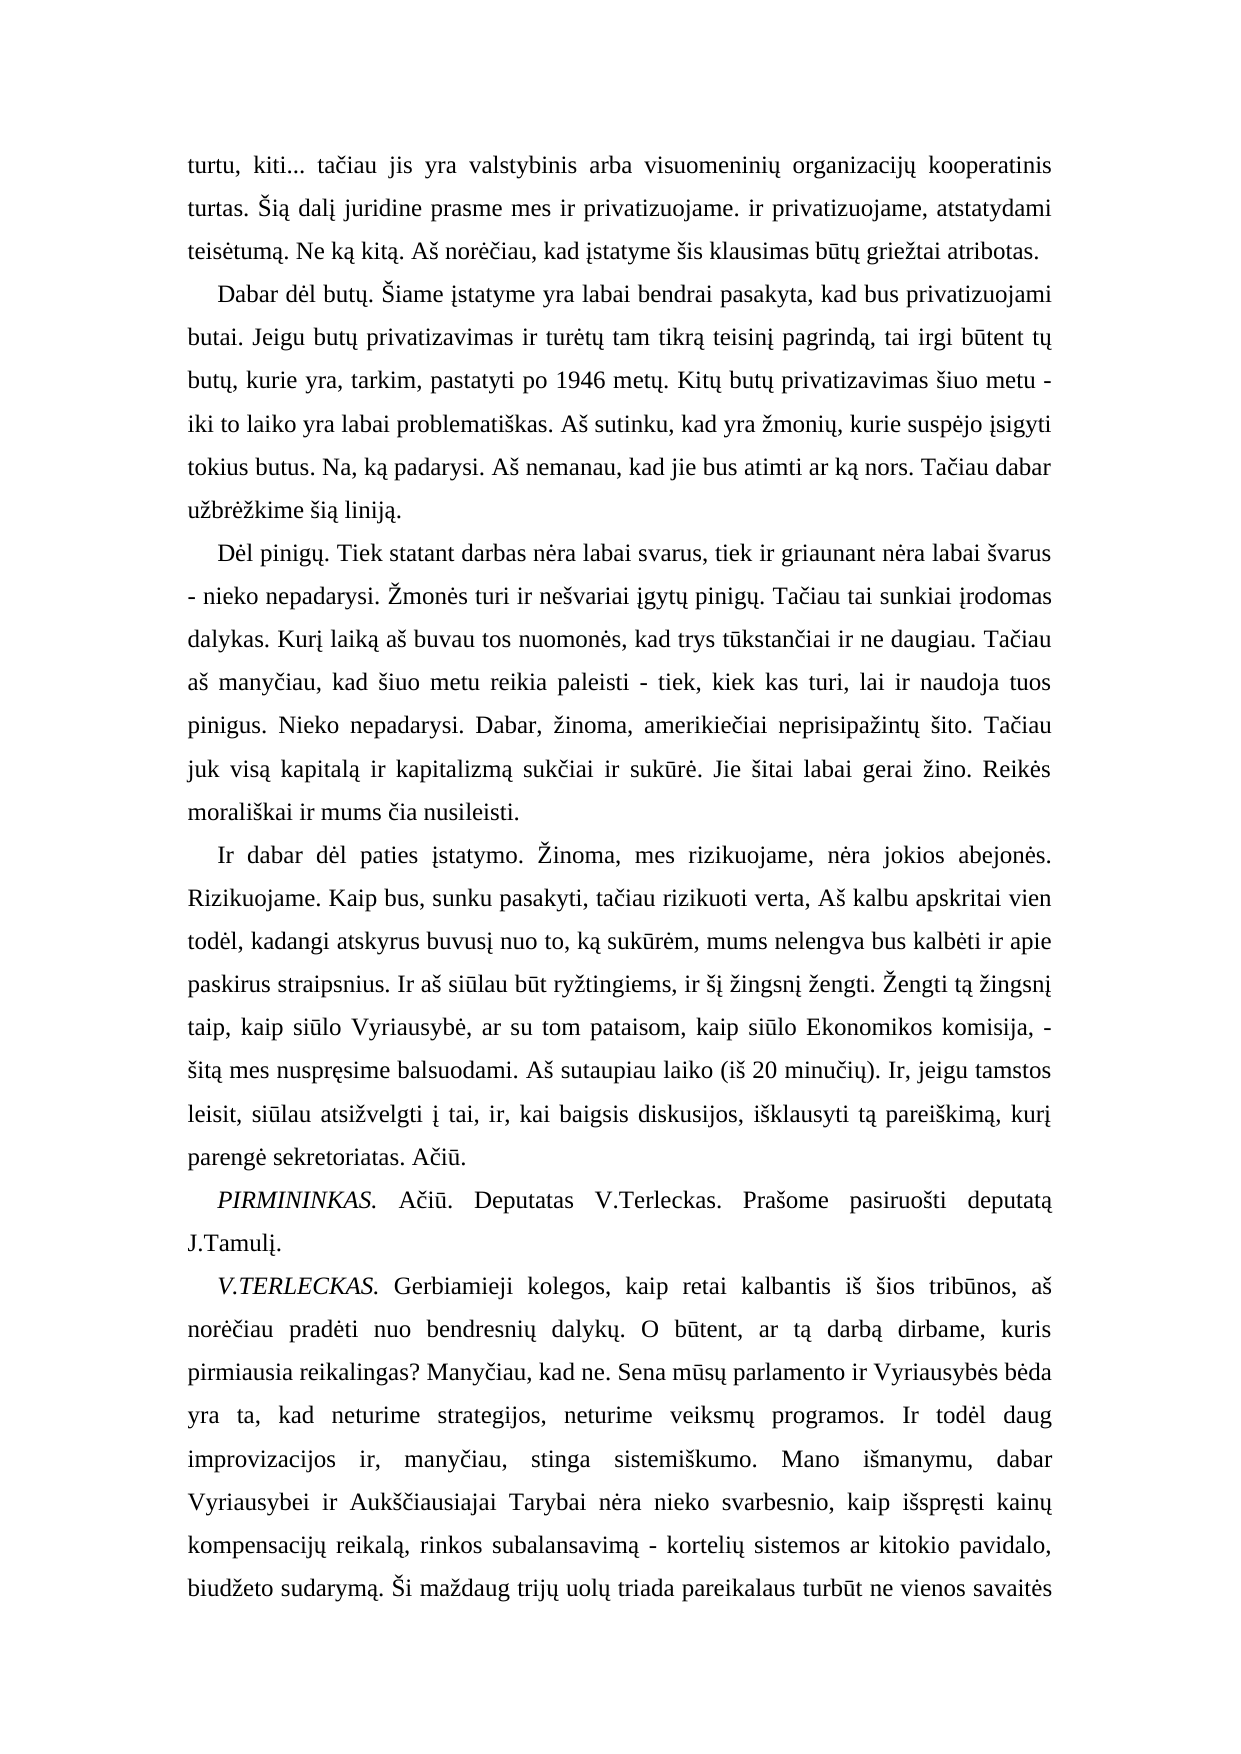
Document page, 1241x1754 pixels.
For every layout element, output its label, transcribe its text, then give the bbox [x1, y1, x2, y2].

text V.TERLECKAS. Gerbiamieji kolegos, kaip retai kalbantis iš šios tribūnos, aš norėčiau pradėti nuo bendresnių dalykų. O būtent, ar tą darbą dirbame, kuris pirmiausia reikalingas? Manyčiau, kad ne. Sena mūsų parlamento ir Vyriausybės bėda yra ta, kad neturime strategijos, neturime veiksmų programos. Ir todėl daug improvizacijos ir, manyčiau, stinga sistemiškumo. Mano išmanymu, dabar Vyriausybei ir Aukščiausiajai Tarybai nėra nieko svarbesnio, kaip išspręsti kainų kompensacijų reikalą, rinkos subalansavimą - kortelių sistemos ar kitokio pavidalo, biudžeto sudarymą. Ši maždaug trijų uolų triada pareikalaus turbūt ne vienos savaitės [187, 1271, 1053, 1602]
text Ir dabar dėl paties įstatymo. Žinoma, mes rizikuojame, nėra jokios abejonės. Rizikuojame. Kaip bus, sunku pasakyti, tačiau rizikuoti verta, Aš kalbu apskritai vien todėl, kadangi atskyrus buvusį nuo to, ką sukūrėm, mums nelengva bus kalbėti ir apie paskirus straipsnius. Ir aš siūlau būt ryžtingiems, ir šį žingsnį žengti. Žengti tą žingsnį taip, kaip siūlo Vyriausybė, ar su tom pataisom, kaip siūlo Ekonomikos komisija, - šitą mes nuspręsime balsuodami. Aš sutaupiau laiko (iš 20 minučių). Ir, jeigu tamstos leisit, siūlau atsižvelgti į tai, ir, kai baigsis diskusijos, išklausyti tą pareiškimą, kurį parengė sekretoriatas. Ačiū. [187, 840, 1053, 1171]
text Dabar dėl butų. Šiame įstatyme yra labai bendrai pasakyta, kad bus privatizuojami butai. Jeigu butų privatizavimas ir turėtų tam tikrą teisinį pagrindą, tai irgi būtent tų butų, kurie yra, tarkim, pastatyti po 1946 metų. Kitų butų privatizavimas šiuo metu - iki to laiko yra labai problematiškas. Aš sutinku, kad yra žmonių, kurie suspėjo įsigyti tokius butus. Na, ką padarysi. Aš nemanau, kad jie bus atimti ar ką nors. Tačiau dabar užbrėžkime šią liniją. [187, 279, 1053, 524]
text turtu, kiti... tačiau jis yra valstybinis arba visuomeninių organizacijų kooperatinis turtas. Šią dalį juridine prasme mes ir privatizuojame. ir privatizuojame, atstatydami teisėtumą. Ne ką kitą. Aš norėčiau, kad įstatyme šis klausimas būtų griežtai atribotas. [187, 150, 1053, 265]
text PIRMININKAS. Ačiū. Deputatas V.Terleckas. Prašome pasiruošti deputatą J.Tamulį. [187, 1185, 1053, 1257]
text Dėl pinigų. Tiek statant darbas nėra labai svarus, tiek ir griaunant nėra labai švarus - nieko nepadarysi. Žmonės turi ir nešvariai įgytų pinigų. Tačiau tai sunkiai įrodomas dalykas. Kurį laiką aš buvau tos nuomonės, kad trys tūkstančiai ir ne daugiau. Tačiau aš manyčiau, kad šiuo metu reikia paleisti - tiek, kiek kas turi, lai ir naudoja tuos pinigus. Nieko nepadarysi. Dabar, žinoma, amerikiečiai neprisipažintų šito. Tačiau juk visą kapitalą ir kapitalizmą sukčiai ir sukūrė. Jie šitai labai gerai žino. Reikės morališkai ir mums čia nusileisti. [187, 538, 1053, 826]
